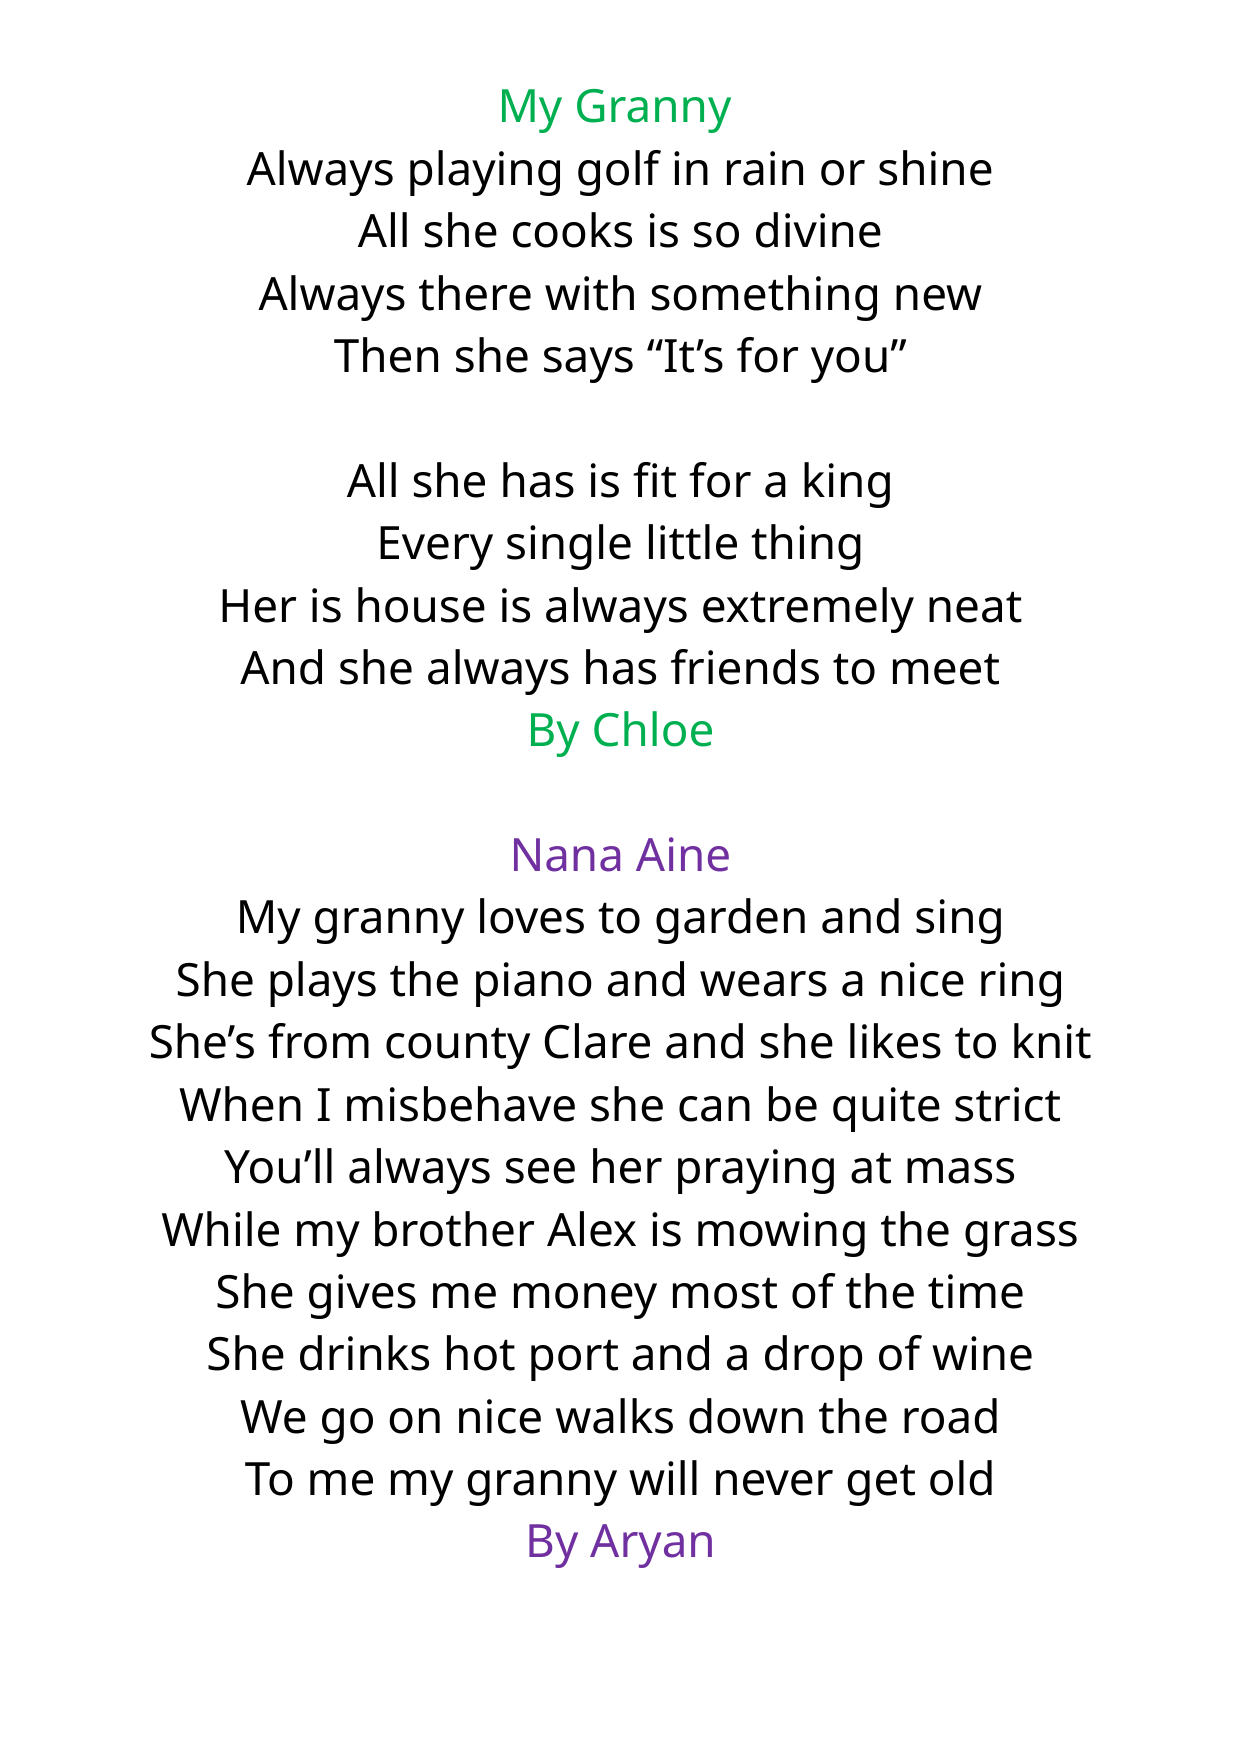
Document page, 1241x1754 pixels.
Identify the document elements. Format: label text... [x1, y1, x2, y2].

text All she cooks is so divine [29, 199, 1211, 261]
text Always playing golf in rain or shine [29, 136, 1211, 199]
text You’ll always see her praying at mass [29, 1134, 1211, 1197]
text My granny loves to garden and sing [29, 885, 1211, 947]
text By Chloe [29, 698, 1211, 760]
text All she has is fit for a king [29, 448, 1211, 511]
text Every single little thing [29, 511, 1211, 573]
text By Aryan [29, 1509, 1211, 1571]
text We go on nice walks down the road [29, 1384, 1211, 1447]
text She’s from county Clare and she likes to knit [29, 1010, 1211, 1072]
text Always there with something new [29, 261, 1211, 323]
text To me my granny will never get old [29, 1447, 1211, 1509]
text She plays the piano and wears a nice ring [29, 947, 1211, 1010]
text Her is house is always extremely neat [29, 573, 1211, 635]
text When I misbehave she can be quite strict [29, 1072, 1211, 1134]
text My Granny [29, 74, 1211, 136]
text Then she says “It’s for you” [29, 323, 1211, 386]
text And she always has friends to meet [29, 635, 1211, 698]
text She gives me money most of the time [29, 1259, 1211, 1322]
text She drinks hot port and a drop of wine [29, 1322, 1211, 1384]
text While my brother Alex is mowing the grass [29, 1197, 1211, 1259]
text Nana Aine [29, 823, 1211, 885]
